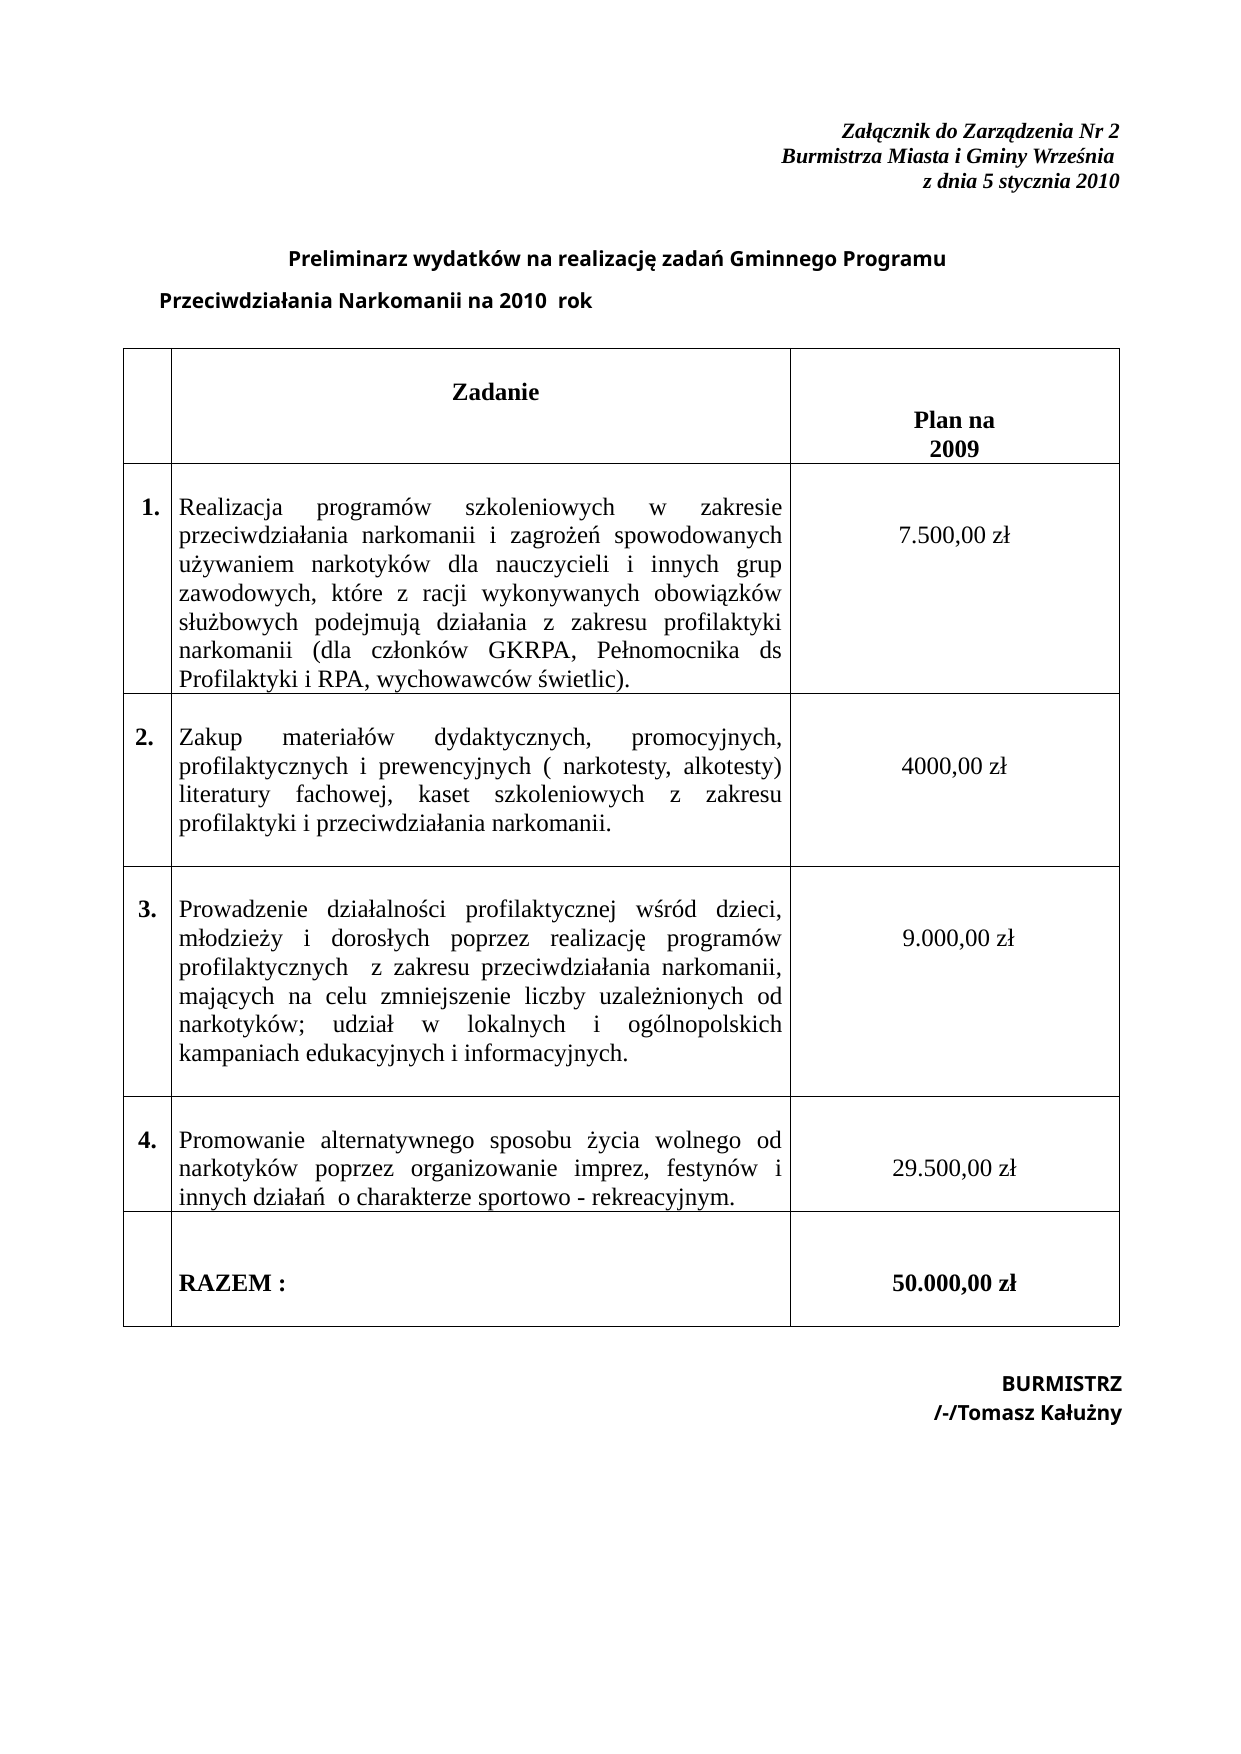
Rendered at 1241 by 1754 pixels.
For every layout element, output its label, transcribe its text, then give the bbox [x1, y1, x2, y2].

table_cell Zakup materiałów dydaktycznych, promocyjnych, profilaktycznych i prewencyjnych ( narkotesty, alkotesty) literatury fachowej, kaset szkoleniowych z zakresu profilaktyki i przeciwdziałania narkomanii. [172, 694, 790, 866]
table_cell [124, 1212, 171, 1326]
text BURMISTRZ [118, 1369, 1122, 1398]
table_cell Realizacja programów szkoleniowych w zakresie przeciwdziałania narkomanii i zagrożeń spowodowanych używaniem narkotyków dla nauczycieli i innych grup zawodowych, które z racji wykonywanych obowiązków służbowych podejmują działania z zakresu profilaktyki narkomanii (dla członków GKRPA, Pełnomocnika ds Profilaktyki i RPA, wychowawców świetlic). [172, 464, 790, 693]
table_cell Promowanie alternatywnego sposobu życia wolnego od narkotyków poprzez organizowanie imprez, festynów i innych działań o charakterze sportowo - rekreacyjnym. [172, 1097, 790, 1211]
title z dnia 5 stycznia 2010 [118, 168, 1122, 194]
table_cell 9.000,00 zł [791, 867, 1119, 1096]
text /-/Tomasz Kałużny [118, 1398, 1122, 1426]
table_header Plan na 2009 [791, 349, 1119, 463]
table_cell 50.000,00 zł [791, 1212, 1119, 1326]
table_cell 29.500,00 zł [791, 1097, 1119, 1211]
table_cell 7.500,00 zł [791, 464, 1119, 693]
table_cell 4. [124, 1097, 171, 1211]
table_header Zadanie [172, 349, 790, 463]
table_cell 2. [124, 694, 171, 866]
subtitle Preliminarz wydatków na realizację zadań Gminnego Programu [118, 244, 1122, 272]
table_cell 1. [124, 464, 171, 693]
table_cell Prowadzenie działalności profilaktycznej wśród dzieci, młodzieży i dorosłych poprzez realizację programów profilaktycznych z zakresu przeciwdziałania narkomanii, mających na celu zmniejszenie liczby uzależnionych od narkotyków; udział w lokalnych i ogólnopolskich kampaniach edukacyjnych i informacyjnych. [172, 867, 790, 1096]
table_cell 4000,00 zł [791, 694, 1119, 866]
table_cell 3. [124, 867, 171, 1096]
title Burmistrza Miasta i Gminy Września [118, 143, 1122, 168]
table_cell RAZEM : [172, 1212, 790, 1326]
title Przeciwdziałania Narkomanii na 2010 rok [118, 285, 1122, 314]
text Załącznik do Zarządzenia Nr 2 [118, 118, 1122, 143]
table_header [124, 349, 171, 463]
